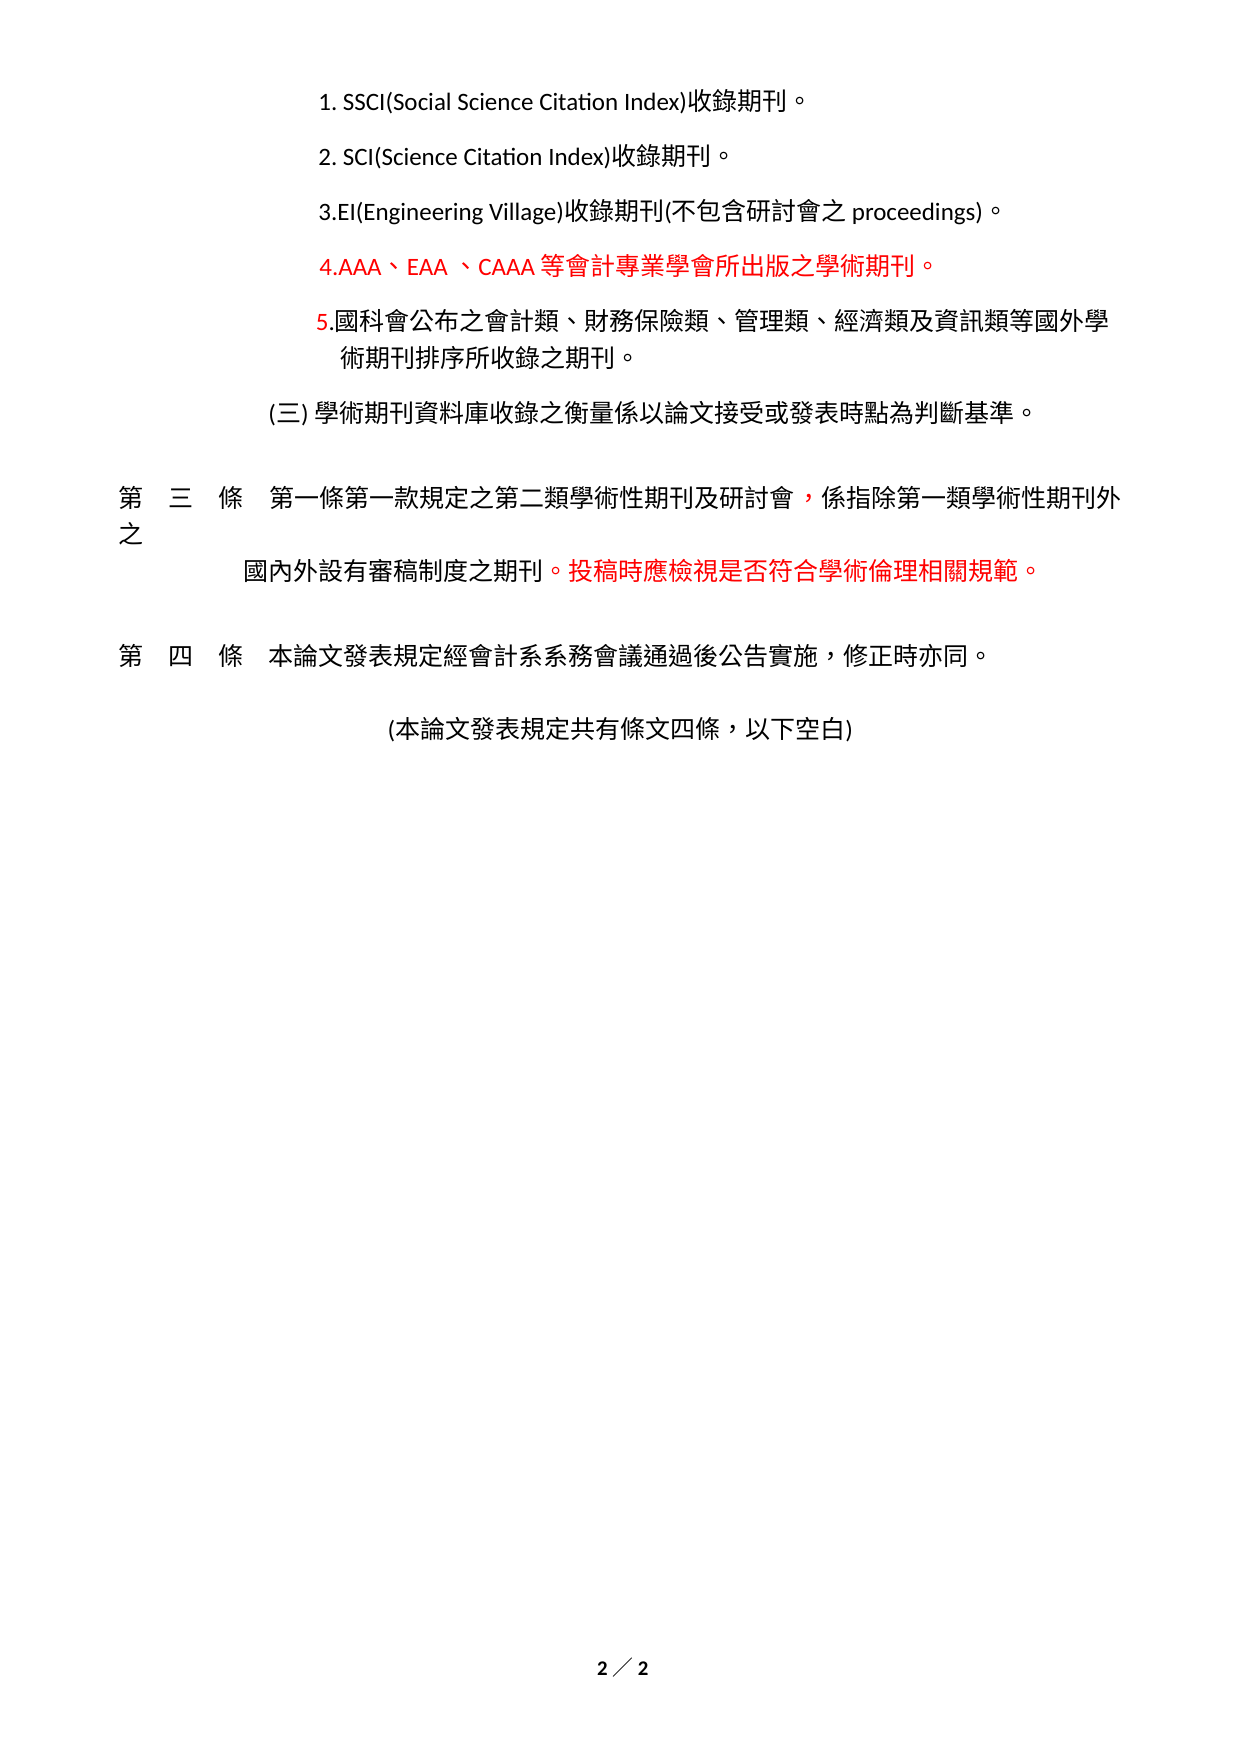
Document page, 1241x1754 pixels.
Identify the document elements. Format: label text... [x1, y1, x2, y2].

text (三) 學術期刊資料庫收錄之衡量係以論文接受或發表時點為判斷基準。 [268, 393, 1122, 429]
text 1. SSCI(Social Science Citation Index)收錄期刊。 [268, 82, 1122, 118]
text 4.AAA、EAA 、CAAA等會計專業學會所出版之學術期刊。 [268, 247, 1122, 283]
text 2. SCI(Science Citation Index)收錄期刊。 [268, 137, 1122, 173]
text 5.國科會公布之會計類、財務保險類、管理類、經濟類及資訊類等國外學術期刊排序所收錄之期刊。 [310, 302, 1122, 374]
text (本論文發表規定共有條文四條，以下空白) [118, 710, 1122, 746]
text 第 三 條 第一條第一款規定之第二類學術性期刊及研討會，係指除第一類學術性期刊外之 國內外設有審稿制度之期刊。投稿時應檢視是否符合學術倫理相關規範。 [118, 478, 1122, 587]
text 3.EI(Engineering Village)收錄期刊(不包含研討會之proceedings)。 [268, 192, 1122, 228]
text 第 四 條 本論文發表規定經會計系系務會議通過後公告實施，修正時亦同。 [118, 637, 1122, 673]
